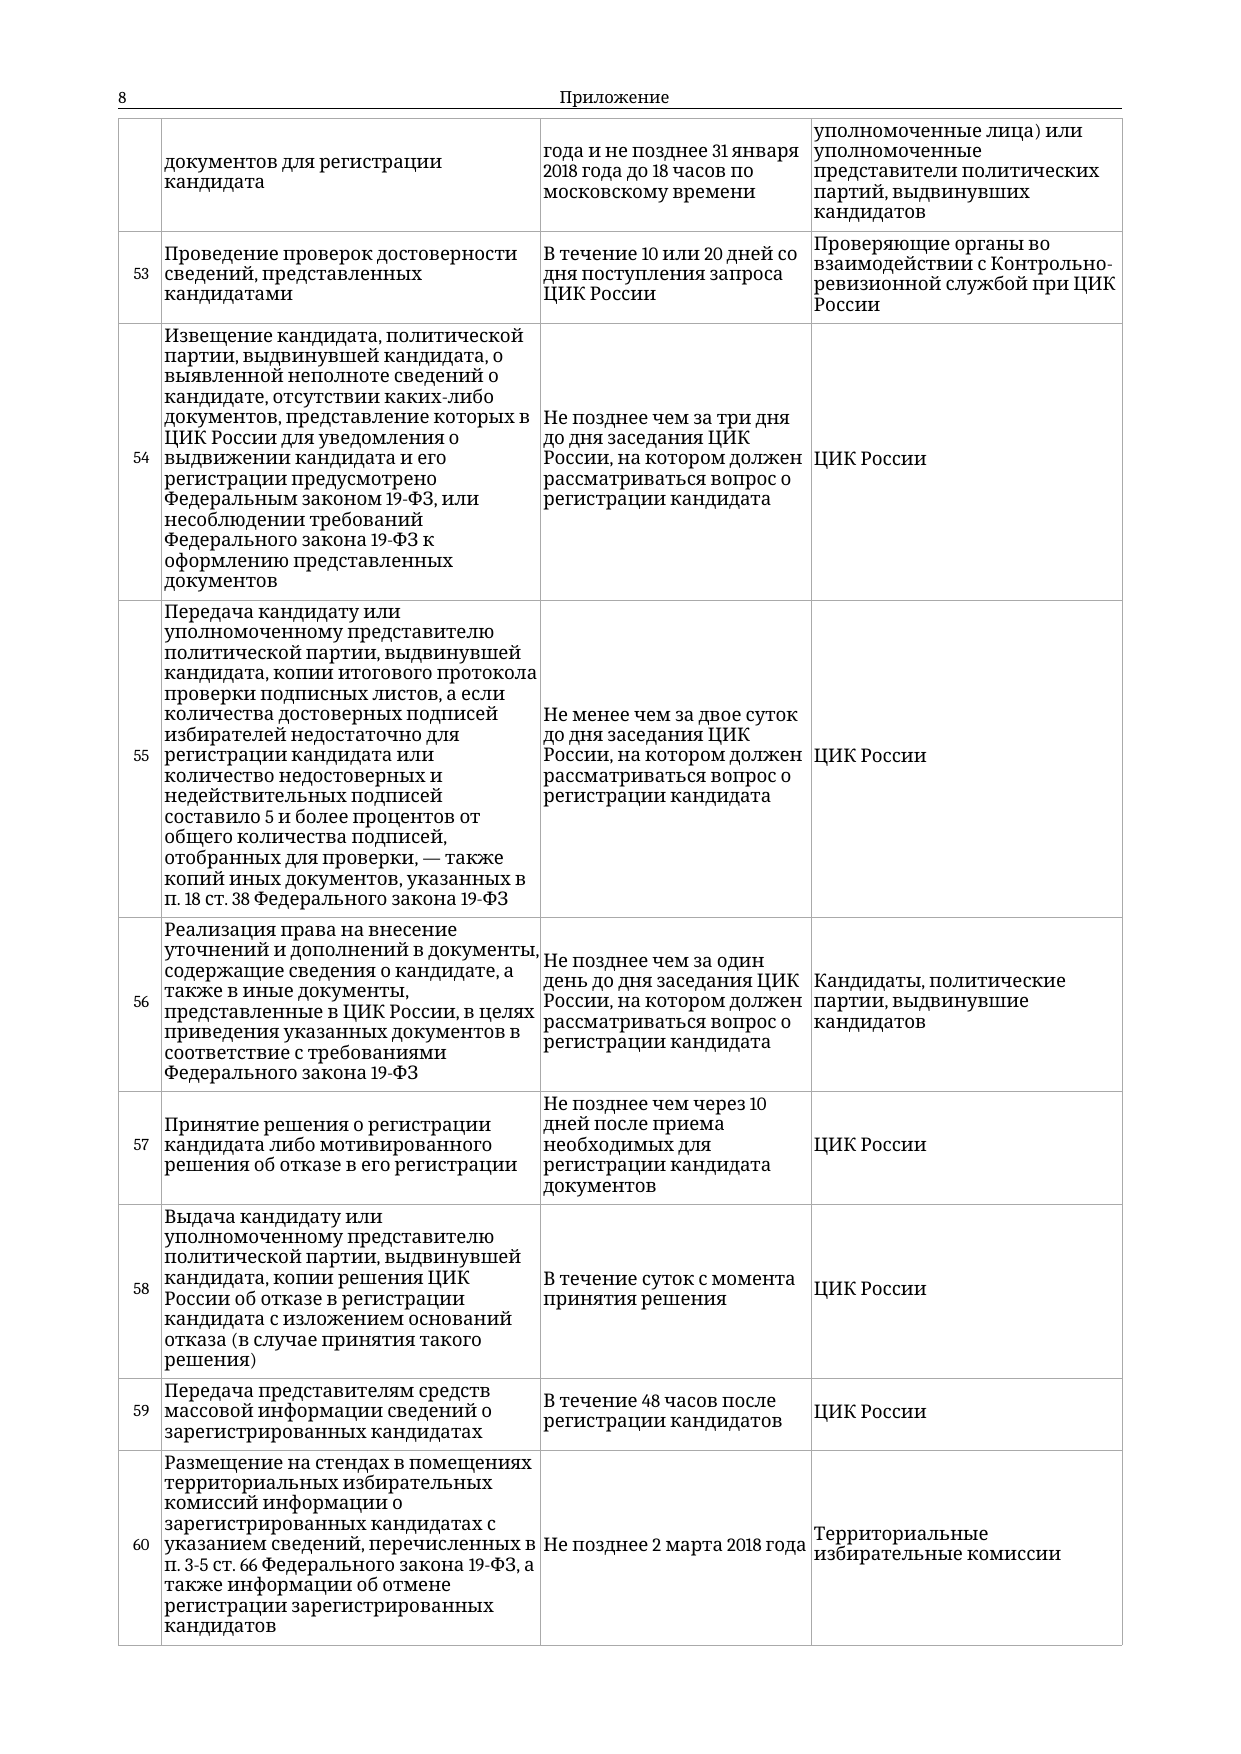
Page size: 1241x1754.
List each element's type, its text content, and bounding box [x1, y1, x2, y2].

table_cell 57 [119, 1092, 161, 1204]
table_cell В течение 48 часов после регистрации кандидатов [541, 1379, 811, 1450]
table_cell ЦИК России [812, 601, 1122, 917]
table_cell Размещение на стендах в помещениях территориальных избирательных комиссий информации о зарегистрированных кандидатах с указанием сведений, перечисленных в п. 3-5 ст. 66 Федерального закона 19-ФЗ, а также информации об отмене регистрации зарегистрированных кандидатов [162, 1451, 540, 1644]
table_cell Реализация права на внесение уточнений и дополнений в документы, содержащие сведения о кандидате, а также в иные документы, представленные в ЦИК России, в целях приведения указанных документов в соответствие с требованиями Федерального закона 19-ФЗ [162, 918, 540, 1091]
table_cell ЦИК России [812, 324, 1122, 599]
table_cell Проведение проверок достоверности сведений, представленных кандидатами [162, 232, 540, 323]
table_cell Кандидаты, политические партии, выдвинувшие кандидатов [812, 918, 1122, 1091]
table_cell В течение суток с момента принятия решения [541, 1205, 811, 1378]
table_cell ЦИК России [812, 1379, 1122, 1450]
table_cell уполномоченные лица) или уполномоченные представители политических партий, выдвинувших кандидатов [812, 119, 1122, 231]
table_cell Передача представителям средств массовой информации сведений о зарегистрированных кандидатах [162, 1379, 540, 1450]
table_cell [119, 119, 161, 231]
table_cell Не позднее чем через 10 дней после приема необходимых для регистрации кандидата документов [541, 1092, 811, 1204]
table_cell В течение 10 или 20 дней со дня поступления запроса ЦИК России [541, 232, 811, 323]
table_cell Не позднее 2 марта 2018 года [541, 1451, 811, 1644]
table_cell ЦИК России [812, 1092, 1122, 1204]
table_cell 56 [119, 918, 161, 1091]
table_cell документов для регистрации кандидата [162, 119, 540, 231]
table_cell 54 [119, 324, 161, 599]
table_cell Не менее чем за двое суток до дня заседания ЦИК России, на котором должен рассматриваться вопрос о регистрации кандидата [541, 601, 811, 917]
table_cell 60 [119, 1451, 161, 1644]
table_cell 55 [119, 601, 161, 917]
table_cell 58 [119, 1205, 161, 1378]
table_cell Выдача кандидату или уполномоченному представителю политической партии, выдвинувшей кандидата, копии решения ЦИК России об отказе в регистрации кандидата с изложением оснований отказа (в случае принятия такого решения) [162, 1205, 540, 1378]
table_cell ЦИК России [812, 1205, 1122, 1378]
table_cell года и не позднее 31 января 2018 года до 18 часов по московскому времени [541, 119, 811, 231]
table_cell 53 [119, 232, 161, 323]
table_cell Проверяющие органы во взаимодействии с Контрольно-ревизионной службой при ЦИК России [812, 232, 1122, 323]
table_cell Территориальные избирательные комиссии [812, 1451, 1122, 1644]
table_cell Не позднее чем за три дня до дня заседания ЦИК России, на котором должен рассматриваться вопрос о регистрации кандидата [541, 324, 811, 599]
table_cell Принятие решения о регистрации кандидата либо мотивированного решения об отказе в его регистрации [162, 1092, 540, 1204]
table_cell Извещение кандидата, политической партии, выдвинувшей кандидата, о выявленной неполноте сведений о кандидате, отсутствии каких-либо документов, представление которых в ЦИК России для уведомления о выдвижении кандидата и его регистрации предусмотрено Федеральным законом 19-ФЗ, или несоблюдении требований Федерального закона 19-ФЗ к оформлению представленных документов [162, 324, 540, 599]
table_cell Не позднее чем за один день до дня заседания ЦИК России, на котором должен рассматриваться вопрос о регистрации кандидата [541, 918, 811, 1091]
table_cell Передача кандидату или уполномоченному представителю политической партии, выдвинувшей кандидата, копии итогового протокола проверки подписных листов, а если количества достоверных подписей избирателей недостаточно для регистрации кандидата или количество недостоверных и недействительных подписей составило 5 и более процентов от общего количества подписей, отобранных для проверки, — также копий иных документов, указанных в п. 18 ст. 38 Федерального закона 19-ФЗ [162, 601, 540, 917]
table_cell 59 [119, 1379, 161, 1450]
